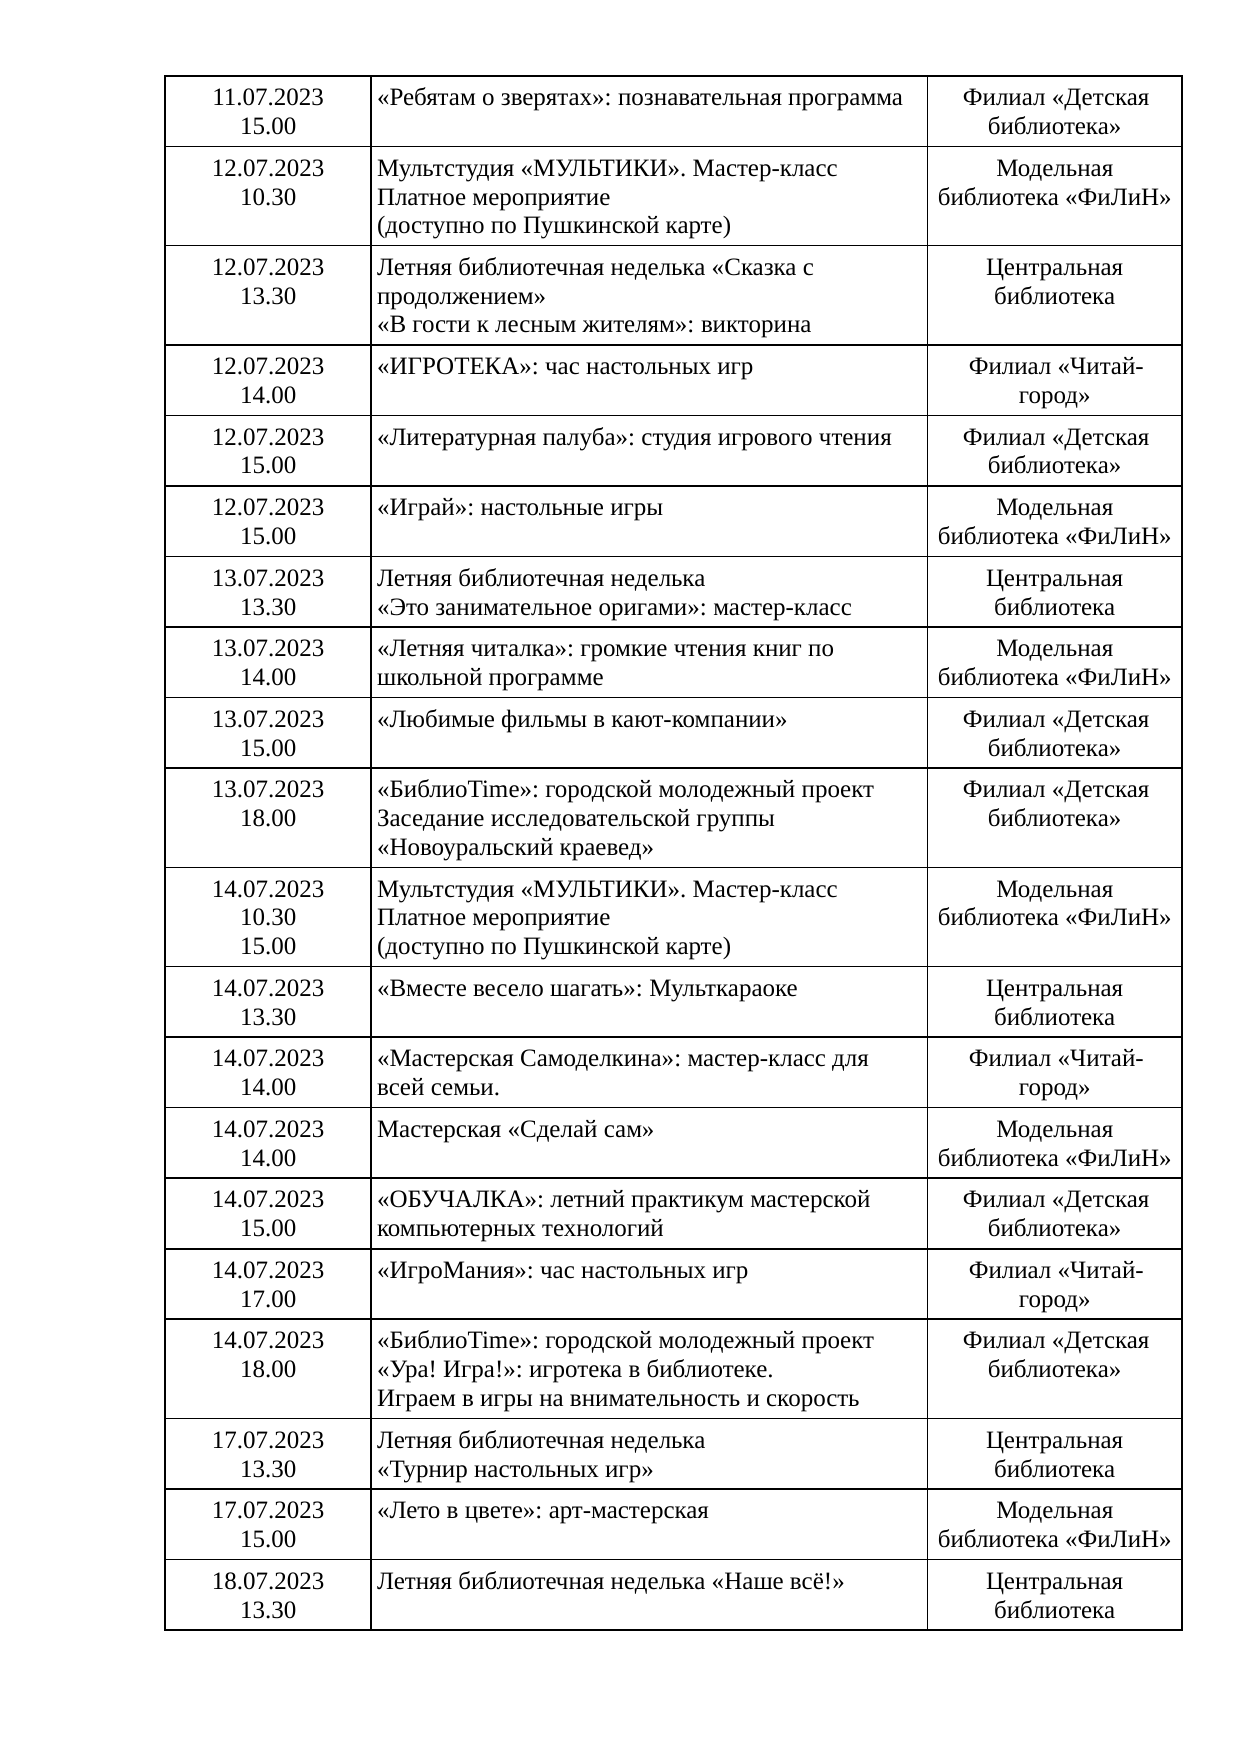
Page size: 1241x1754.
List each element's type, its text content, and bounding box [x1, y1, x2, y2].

table_cell 14.07.2023 17.00 [166, 1250, 370, 1318]
table_cell Центральная библиотека [928, 967, 1181, 1036]
table_cell 18.07.2023 13.30 [166, 1560, 370, 1629]
table_cell 13.07.2023 18.00 [166, 769, 370, 866]
table_cell Филиал «Читай-город» [928, 346, 1181, 414]
table_cell Летняя библиотечная неделька «Турнир настольных игр» [372, 1419, 927, 1488]
table_cell «ОБУЧАЛКА»: летний практикум мастерской компьютерных технологий [372, 1179, 927, 1248]
table_cell «Вместе весело шагать»: Мульткараоке [372, 967, 927, 1036]
table_cell Летняя библиотечная неделька «Наше всё!» [372, 1560, 927, 1629]
table_cell 12.07.2023 14.00 [166, 346, 370, 414]
table_cell Летняя библиотечная неделька «Это занимательное оригами»: мастер-класс [372, 557, 927, 626]
table_cell Центральная библиотека [928, 1419, 1181, 1488]
table_cell Модельная библиотека «ФиЛиН» [928, 147, 1181, 245]
table_cell Филиал «Детская библиотека» [928, 769, 1181, 866]
table_cell «Играй»: настольные игры [372, 487, 927, 556]
table_cell Филиал «Читай-город» [928, 1250, 1181, 1318]
table_cell 13.07.2023 15.00 [166, 698, 370, 767]
table_cell «Лето в цвете»: арт-мастерская [372, 1490, 927, 1559]
table_cell Модельная библиотека «ФиЛиН» [928, 1108, 1181, 1177]
table_cell 17.07.2023 13.30 [166, 1419, 370, 1488]
table_cell «ИГРОТЕКА»: час настольных игр [372, 346, 927, 414]
table_cell 14.07.2023 13.30 [166, 967, 370, 1036]
table_cell Центральная библиотека [928, 246, 1181, 344]
table_cell 17.07.2023 15.00 [166, 1490, 370, 1559]
table_cell Филиал «Детская библиотека» [928, 1320, 1181, 1418]
table_cell «Любимые фильмы в кают-компании» [372, 698, 927, 767]
table_cell Модельная библиотека «ФиЛиН» [928, 868, 1181, 966]
table_cell Модельная библиотека «ФиЛиН» [928, 628, 1181, 697]
table_cell 13.07.2023 14.00 [166, 628, 370, 697]
table_cell Филиал «Детская библиотека» [928, 416, 1181, 485]
table_cell 12.07.2023 15.00 [166, 487, 370, 556]
table_cell «Ребятам о зверятах»: познавательная программа [372, 77, 927, 146]
table_cell Мастерская «Сделай сам» [372, 1108, 927, 1177]
table_cell «Мастерская Самоделкина»: мастер-класс для всей семьи. [372, 1038, 927, 1107]
table_cell Центральная библиотека [928, 557, 1181, 626]
table_cell 12.07.2023 10.30 [166, 147, 370, 245]
table_cell Филиал «Детская библиотека» [928, 698, 1181, 767]
table_cell Мультстудия «МУЛЬТИКИ». Мастер-класс Платное мероприятие (доступно по Пушкинской карте) [372, 868, 927, 966]
table_cell Мультстудия «МУЛЬТИКИ». Мастер-класс Платное мероприятие (доступно по Пушкинской карте) [372, 147, 927, 245]
table_cell Филиал «Читай-город» [928, 1038, 1181, 1107]
table_cell Центральная библиотека [928, 1560, 1181, 1629]
table_cell 12.07.2023 13.30 [166, 246, 370, 344]
table_cell 12.07.2023 15.00 [166, 416, 370, 485]
table_cell 14.07.2023 10.30 15.00 [166, 868, 370, 966]
table_cell Модельная библиотека «ФиЛиН» [928, 1490, 1181, 1559]
table_cell 14.07.2023 14.00 [166, 1108, 370, 1177]
table_cell 14.07.2023 18.00 [166, 1320, 370, 1418]
table_cell «БиблиоTime»: городской молодежный проект Заседание исследовательской группы «Новоуральский краевед» [372, 769, 927, 866]
table_cell Филиал «Детская библиотека» [928, 77, 1181, 146]
table_cell «ИгроМания»: час настольных игр [372, 1250, 927, 1318]
table_cell 14.07.2023 14.00 [166, 1038, 370, 1107]
table_cell 11.07.2023 15.00 [166, 77, 370, 146]
table_cell «БиблиоTime»: городской молодежный проект «Ура! Игра!»: игротека в библиотеке. Играем в игры на внимательность и скорость [372, 1320, 927, 1418]
table_cell Летняя библиотечная неделька «Сказка с продолжением» «В гости к лесным жителям»: викторина [372, 246, 927, 344]
table_cell Филиал «Детская библиотека» [928, 1179, 1181, 1248]
table_cell «Литературная палуба»: студия игрового чтения [372, 416, 927, 485]
table_cell 13.07.2023 13.30 [166, 557, 370, 626]
table_cell 14.07.2023 15.00 [166, 1179, 370, 1248]
table_cell Модельная библиотека «ФиЛиН» [928, 487, 1181, 556]
table_cell «Летняя читалка»: громкие чтения книг по школьной программе [372, 628, 927, 697]
